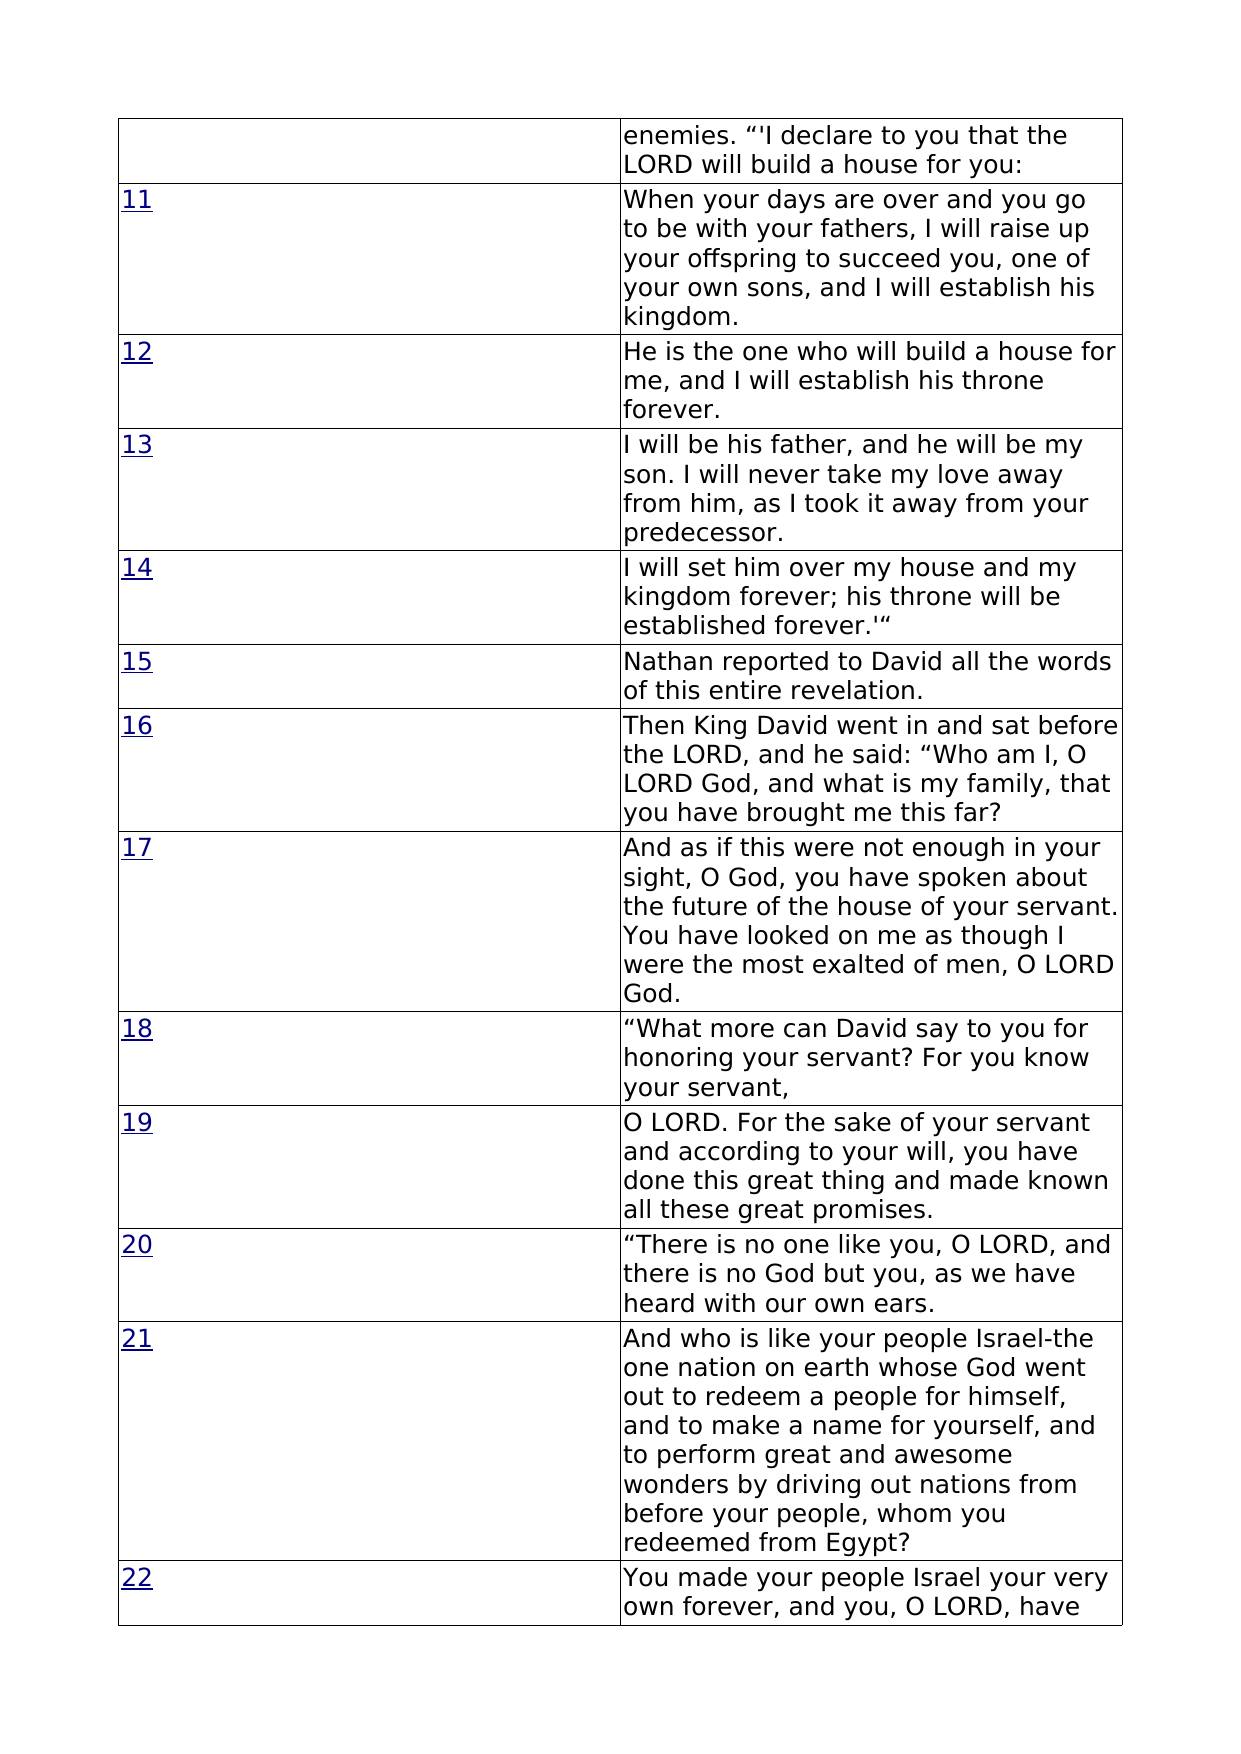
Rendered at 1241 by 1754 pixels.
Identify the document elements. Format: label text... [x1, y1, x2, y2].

table_cell 13 [119, 429, 620, 550]
table_cell Nathan reported to David all the words of this entire revelation. [621, 645, 1122, 708]
table_cell 21 [119, 1322, 620, 1560]
table_cell “What more can David say to you for honoring your servant? For you know your servant, [621, 1012, 1122, 1105]
table_cell [119, 119, 620, 182]
table_cell 15 [119, 645, 620, 708]
table_cell And as if this were not enough in your sight, O God, you have spoken about the future of the house of your servant. You have looked on me as though I were the most exalted of men, O LORD God. [621, 832, 1122, 1011]
table_cell “There is no one like you, O LORD, and there is no God but you, as we have heard with our own ears. [621, 1229, 1122, 1321]
table_cell 12 [119, 335, 620, 428]
table_cell enemies. “'I declare to you that the LORD will build a house for you: [621, 119, 1122, 182]
table_cell 17 [119, 832, 620, 1011]
table_cell And who is like your people Israel-the one nation on earth whose God went out to redeem a people for himself, and to make a name for yourself, and to perform great and awesome wonders by driving out nations from before your people, whom you redeemed from Egypt? [621, 1322, 1122, 1560]
table_cell 16 [119, 709, 620, 831]
table_cell O LORD. For the sake of your servant and according to your will, you have done this great thing and made known all these great promises. [621, 1106, 1122, 1227]
table_cell 18 [119, 1012, 620, 1105]
table_cell He is the one who will build a house for me, and I will establish his throne forever. [621, 335, 1122, 428]
table_cell 14 [119, 551, 620, 644]
table_cell Then King David went in and sat before the LORD, and he said: “Who am I, O LORD God, and what is my family, that you have brought me this far? [621, 709, 1122, 831]
table_cell 20 [119, 1229, 620, 1321]
table_cell 11 [119, 184, 620, 334]
table_cell You made your people Israel your very own forever, and you, O LORD, have [621, 1561, 1122, 1624]
table_cell I will set him over my house and my kingdom forever; his throne will be established forever.'“ [621, 551, 1122, 644]
table_cell 19 [119, 1106, 620, 1227]
table_cell 22 [119, 1561, 620, 1624]
table_cell When your days are over and you go to be with your fathers, I will raise up your offspring to succeed you, one of your own sons, and I will establish his kingdom. [621, 184, 1122, 334]
table_cell I will be his father, and he will be my son. I will never take my love away from him, as I took it away from your predecessor. [621, 429, 1122, 550]
